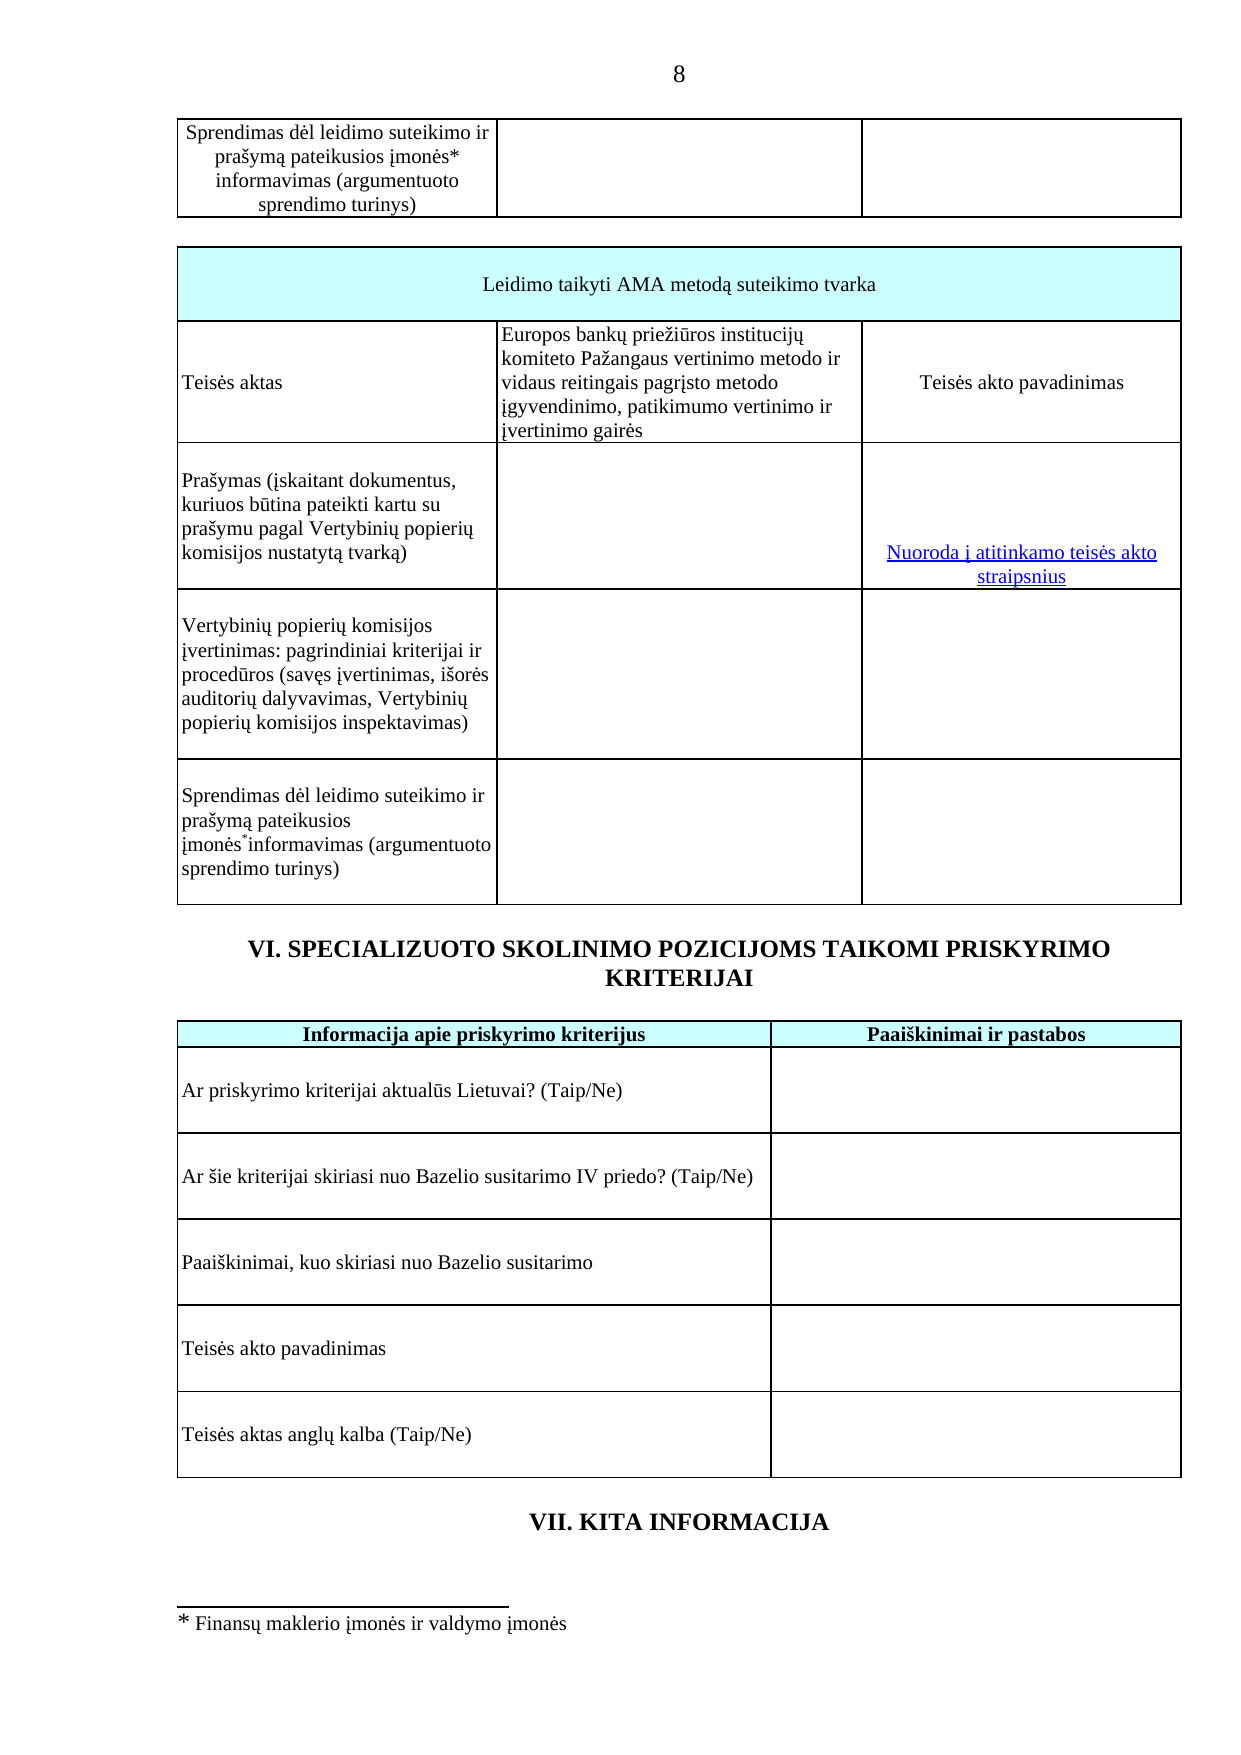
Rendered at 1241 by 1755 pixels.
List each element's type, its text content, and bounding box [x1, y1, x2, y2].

text VI. SPECIALIZUOTO SKOLINIMO POZICIJOMS TAIKOMI PRISKYRIMO KRITERIJAI [177, 934, 1181, 992]
table_cell [772, 1220, 1180, 1304]
table_cell [498, 443, 861, 588]
table_cell Europos bankų priežiūros institucijų komiteto Pažangaus vertinimo metodo ir vidaus reitingais pagrįsto metodo įgyvendinimo, patikimumo vertinimo ir įvertinimo gairės [498, 322, 861, 442]
table_header Leidimo taikyti AMA metodą suteikimo tvarka [178, 248, 1180, 320]
text VII. KITA INFORMACIJA [177, 1507, 1181, 1536]
table_cell Ar priskyrimo kriterijai aktualūs Lietuvai? (Taip/Ne) [178, 1048, 770, 1132]
table_cell [772, 1392, 1180, 1477]
table_header Paaiškinimai ir pastabos [772, 1022, 1180, 1046]
table_cell Teisės akto pavadinimas [178, 1306, 770, 1391]
table_cell [498, 120, 861, 216]
table_cell [772, 1134, 1180, 1218]
table_cell Ar šie kriterijai skiriasi nuo Bazelio susitarimo IV priedo? (Taip/Ne) [178, 1134, 770, 1218]
table_cell Teisės aktas [178, 322, 496, 442]
table_cell [863, 760, 1180, 904]
table_cell Nuoroda į atitinkamo teisės akto straipsnius [863, 443, 1180, 588]
table_cell [498, 590, 861, 758]
table_cell Sprendimas dėl leidimo suteikimo ir prašymą pateikusios įmonės* informavimas (argumentuoto sprendimo turinys) [178, 120, 496, 216]
table_cell [772, 1048, 1180, 1132]
table_cell [772, 1306, 1180, 1391]
table_cell Paaiškinimai, kuo skiriasi nuo Bazelio susitarimo [178, 1220, 770, 1304]
table_cell Prašymas (įskaitant dokumentus, kuriuos būtina pateikti kartu su prašymu pagal Vertybinių popierių komisijos nustatytą tvarką) [178, 443, 496, 588]
table_cell [863, 120, 1180, 216]
table_header Informacija apie priskyrimo kriterijus [178, 1022, 770, 1046]
table_cell [863, 590, 1180, 758]
table_cell Teisės akto pavadinimas [863, 322, 1180, 442]
table_cell Teisės aktas anglų kalba (Taip/Ne) [178, 1392, 770, 1477]
table_cell [498, 760, 861, 904]
table_cell Vertybinių popierių komisijos įvertinimas: pagrindiniai kriterijai ir procedūros (savęs įvertinimas, išorės auditorių dalyvavimas, Vertybinių popierių komisijos inspektavimas) [178, 590, 496, 758]
table_cell Sprendimas dėl leidimo suteikimo ir prašymą pateikusios įmonėsinformavimas (argumentuoto sprendimo turinys) [178, 760, 496, 904]
